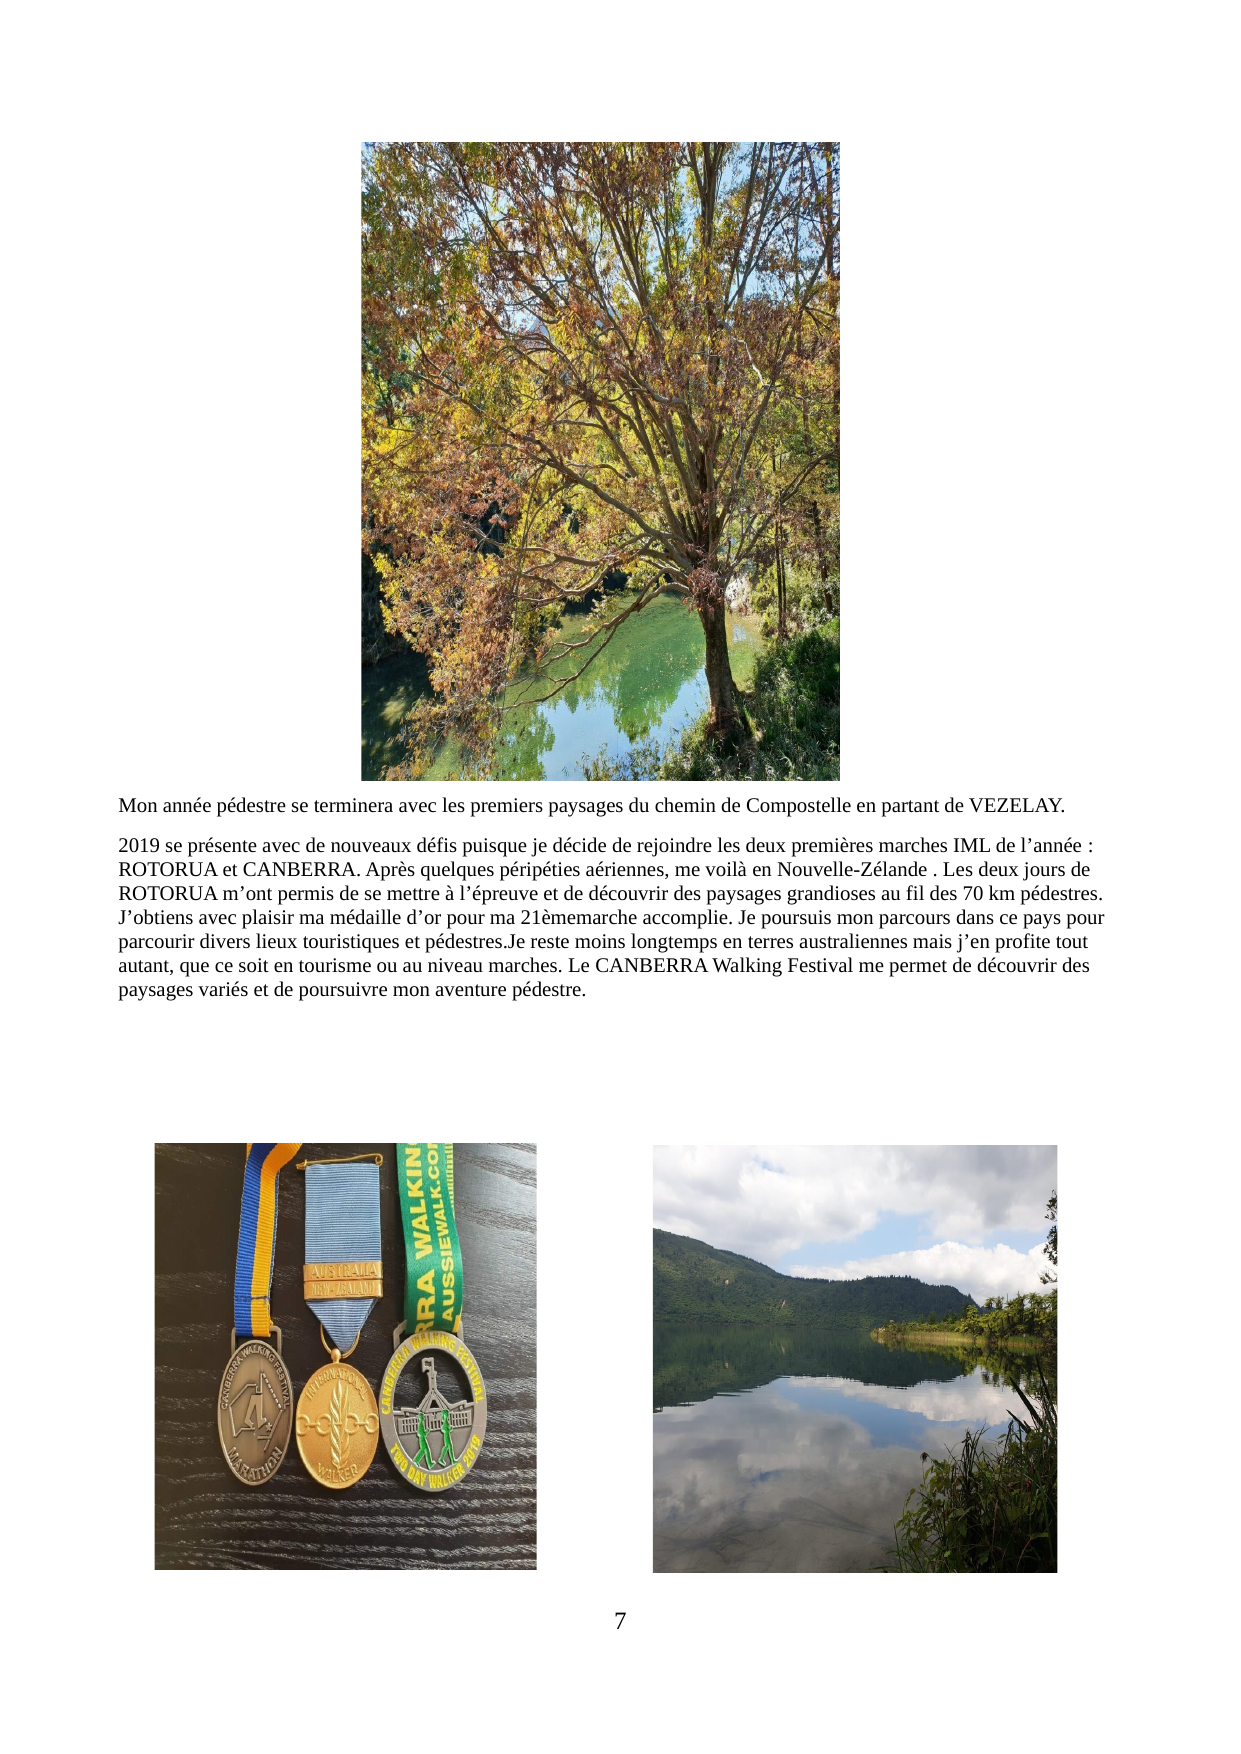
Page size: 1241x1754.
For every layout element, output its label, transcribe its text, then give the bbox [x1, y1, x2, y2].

picture [361, 142, 840, 781]
text Mon année pédestre se terminera avec les premiers paysages du chemin de Compostelle en partant de VEZELAY. [118, 793, 1122, 817]
picture [652, 1145, 1058, 1573]
text 2019 se présente avec de nouveaux défis puisque je décide de rejoindre les deux premières marches IML de l’année : ROTORUA et CANBERRA. Après quelques péripéties aériennes, me voilà en Nouvelle-Zélande . Les deux jours de ROTORUA m’ont permis de se mettre à l’épreuve et de découvrir des paysages grandioses au fil des 70 km pédestres. J’obtiens avec plaisir ma médaille d’or pour ma 21èmemarche accomplie. Je poursuis mon parcours dans ce pays pour parcourir divers lieux touristiques et pédestres.Je reste moins longtemps en terres australiennes mais j’en profite tout autant, que ce soit en tourisme ou au niveau marches. Le CANBERRA Walking Festival me permet de découvrir des paysages variés et de poursuivre mon aventure pédestre. [118, 832, 1122, 1001]
picture [154, 1143, 537, 1570]
